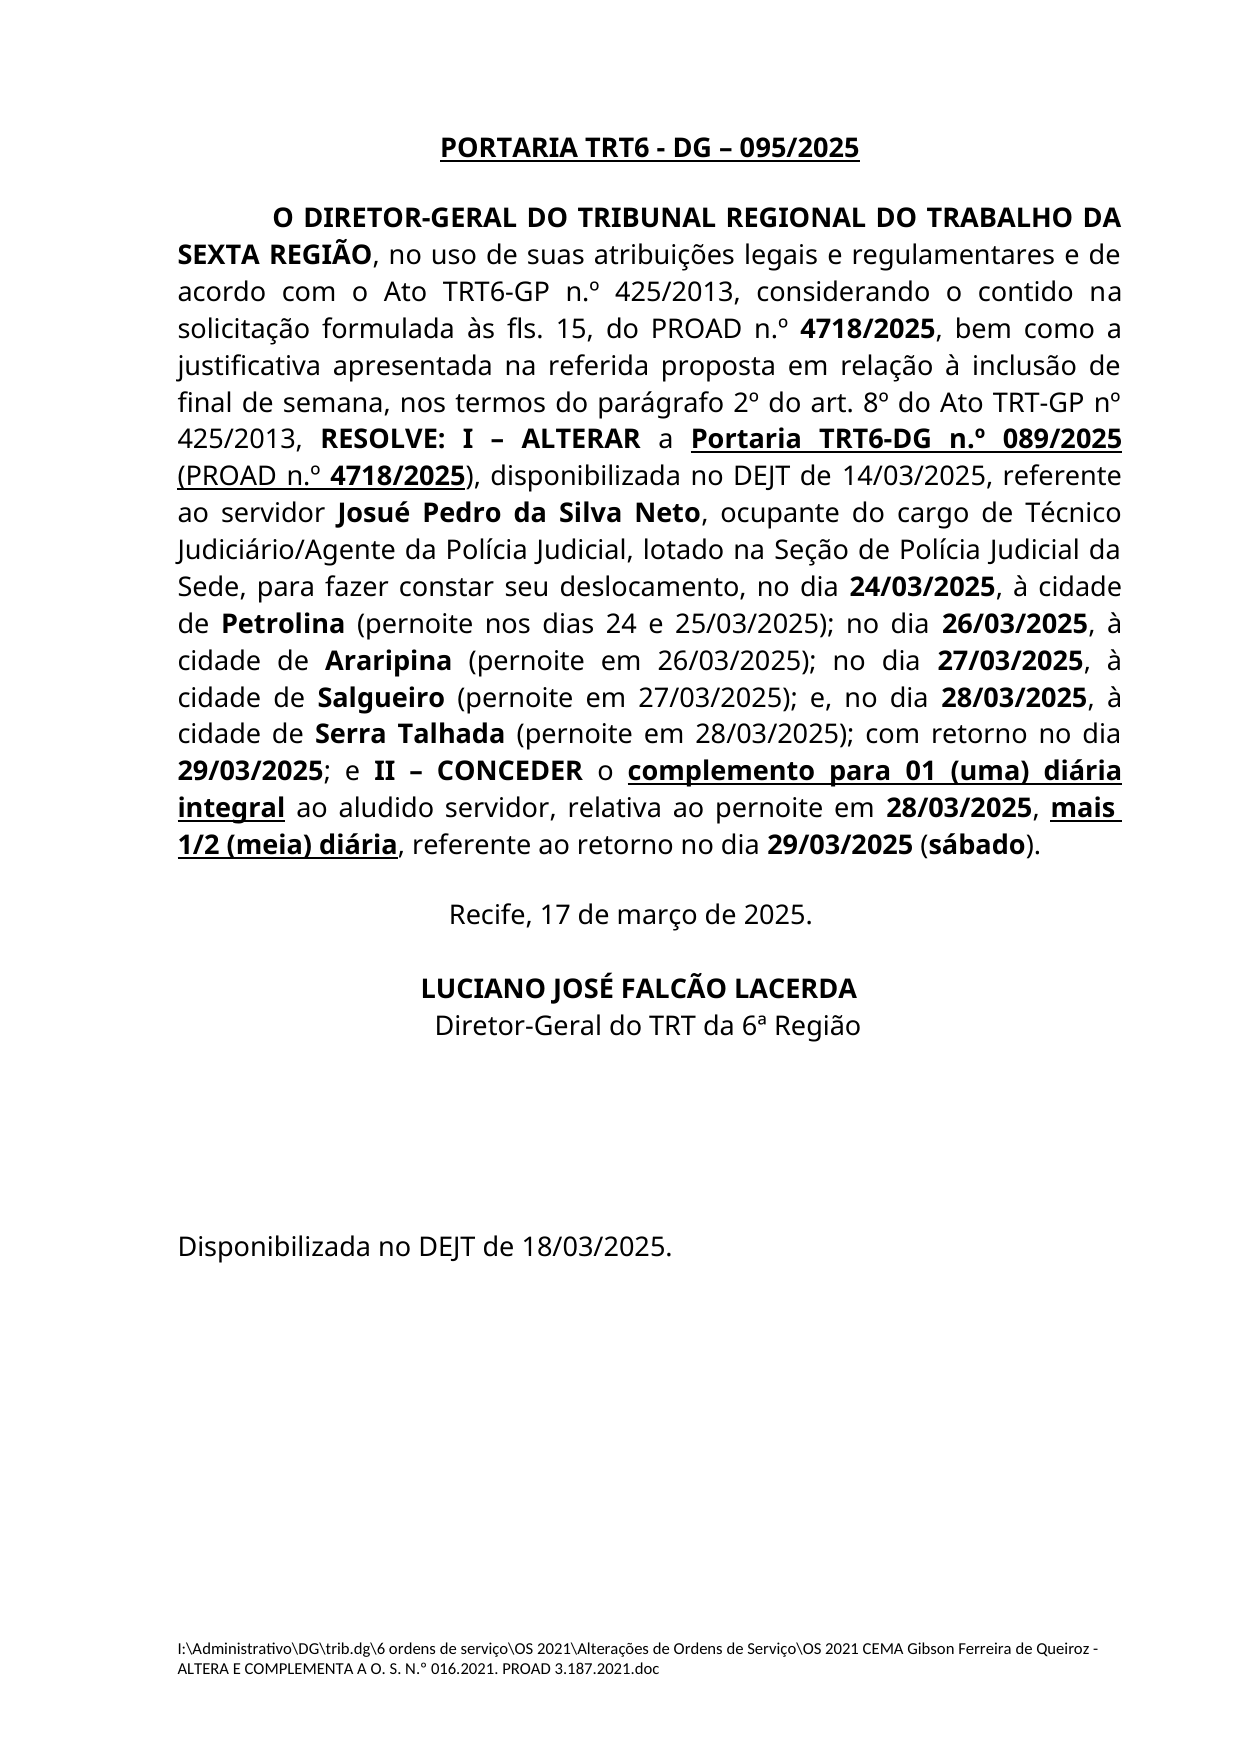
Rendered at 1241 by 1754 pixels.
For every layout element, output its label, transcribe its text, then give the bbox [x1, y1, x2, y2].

text Recife, 17 de março de 2025. [177, 896, 1122, 932]
text O DIRETOR-GERAL DO TRIBUNAL REGIONAL DO TRABALHO DA SEXTA REGIÃO, no uso de suas atribuições legais e regulamentares e de acordo com o Ato TRT6-GP n.º 425/2013, considerando o contido na solicitação formulada às fls. 15, do PROAD n.º 4718/2025, bem como a justificativa apresentada na referida proposta em relação à inclusão de final de semana, nos termos do parágrafo 2º do art. 8º do Ato TRT-GP nº 425/2013, RESOLVE: I – ALTERAR a Portaria TRT6-DG n.º 089/2025 (PROAD n.º 4718/2025), disponibilizada no DEJT de 14/03/2025, referente ao servidor Josué Pedro da Silva Neto, ocupante do cargo de Técnico Judiciário/Agente da Polícia Judicial, lotado na Seção de Polícia Judicial da Sede, para fazer constar seu deslocamento, no dia 24/03/2025, à cidade de Petrolina (pernoite nos dias 24 e 25/03/2025); no dia 26/03/2025, à cidade de Araripina (pernoite em 26/03/2025); no dia 27/03/2025, à cidade de Salgueiro (pernoite em 27/03/2025); e, no dia 28/03/2025, à cidade de Serra Talhada (pernoite em 28/03/2025); com retorno no dia 29/03/2025; e II – CONCEDER o complemento para 01 (uma) diária integral ao aludido servidor, relativa ao pernoite em 28/03/2025, mais 1/2 (meia) diária, referente ao retorno no dia 29/03/2025 (sábado). [177, 199, 1122, 862]
text LUCIANO JOSÉ FALCÃO LACERDA [177, 969, 1122, 1006]
text Disponibilizada no DEJT de 18/03/2025. [177, 1227, 1122, 1264]
text PORTARIA TRT6 - DG – 095/2025 [177, 129, 1122, 166]
text Diretor-Geral do TRT da 6ª Região [177, 1006, 1122, 1043]
